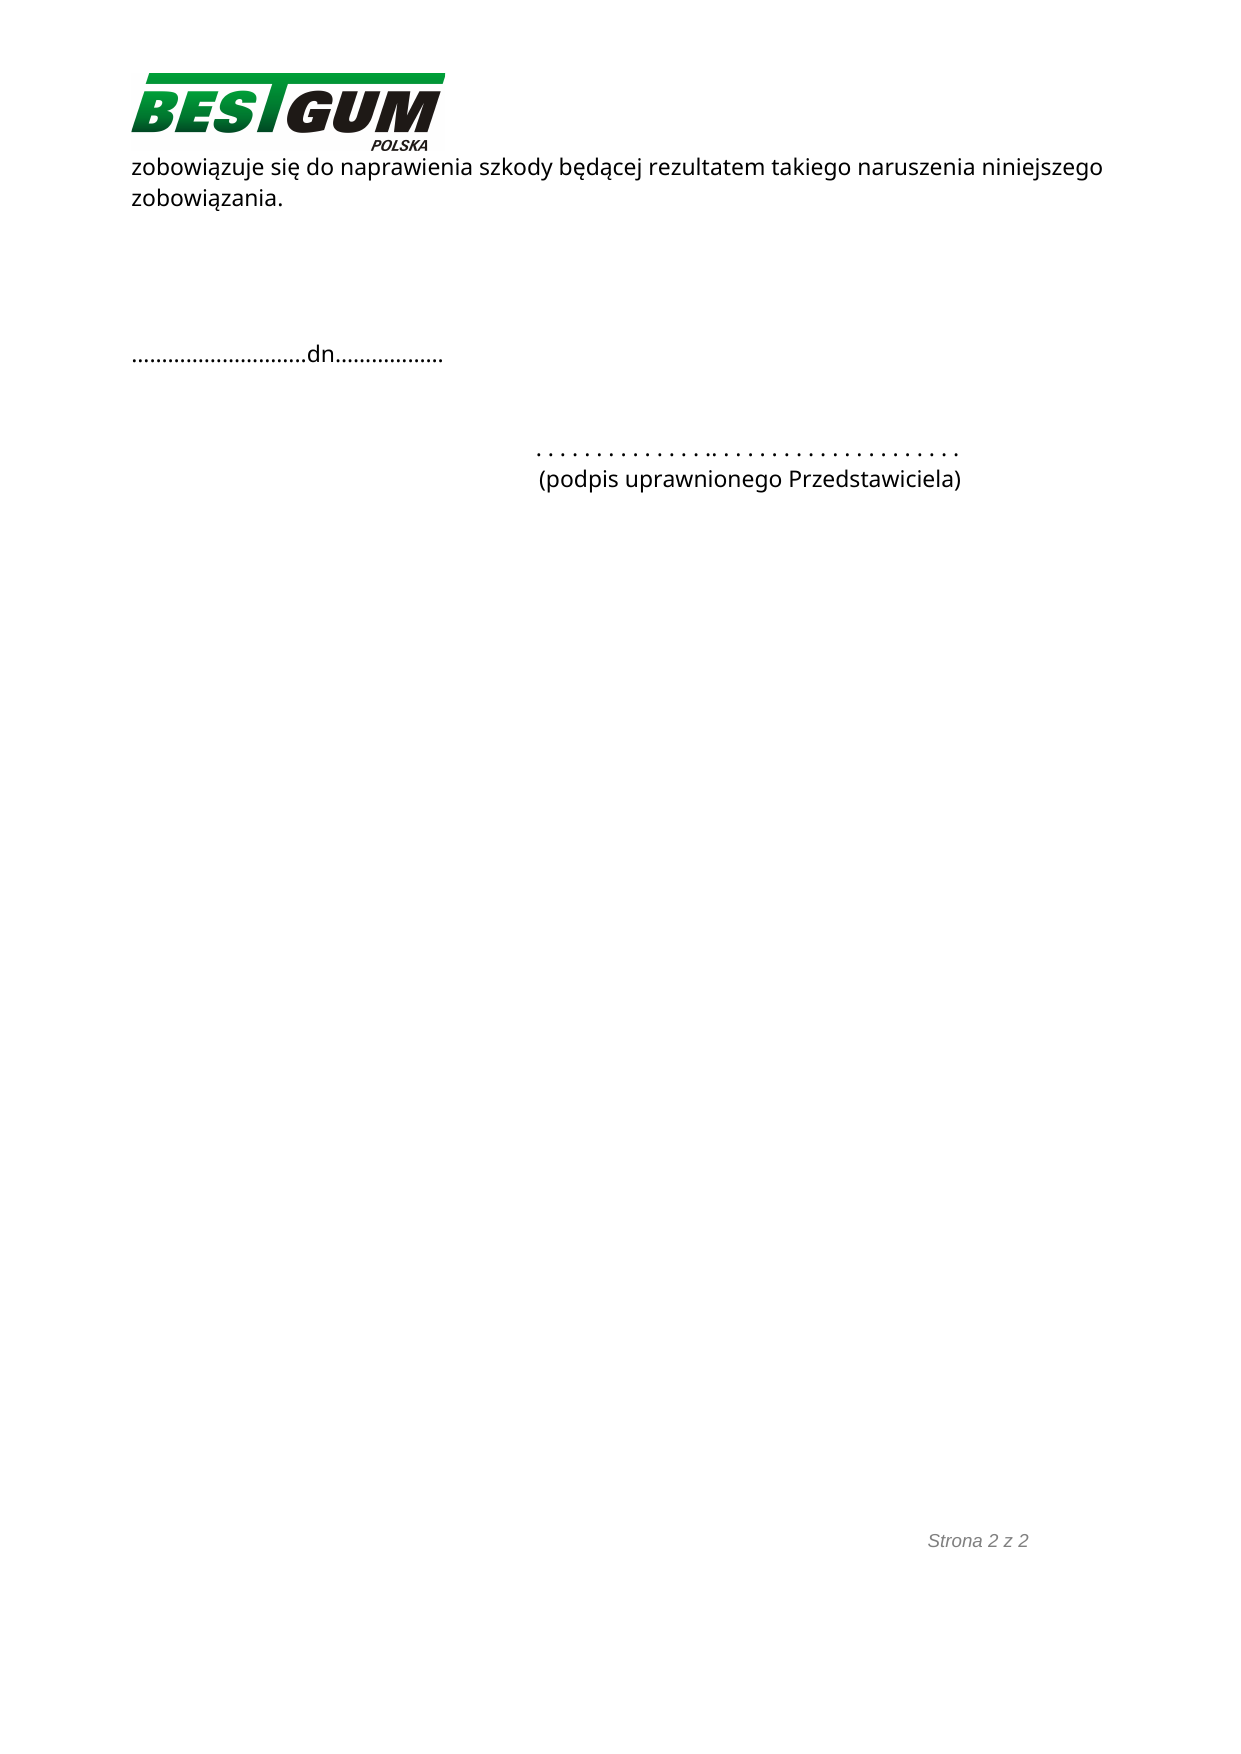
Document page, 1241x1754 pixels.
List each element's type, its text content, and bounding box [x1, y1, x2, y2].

text . . . . . . . . . . . . . . .. . . . . . . . . . . . . . . . . . . . . [426, 432, 1125, 463]
text ………………………..dn……………… [131, 338, 1125, 369]
text (podpis uprawnionego Przedstawiciela) [279, 463, 1125, 494]
text zobowiązuje się do naprawienia szkody będącej rezultatem takiego naruszenia niniejszego zobowiązania. [131, 150, 1125, 213]
